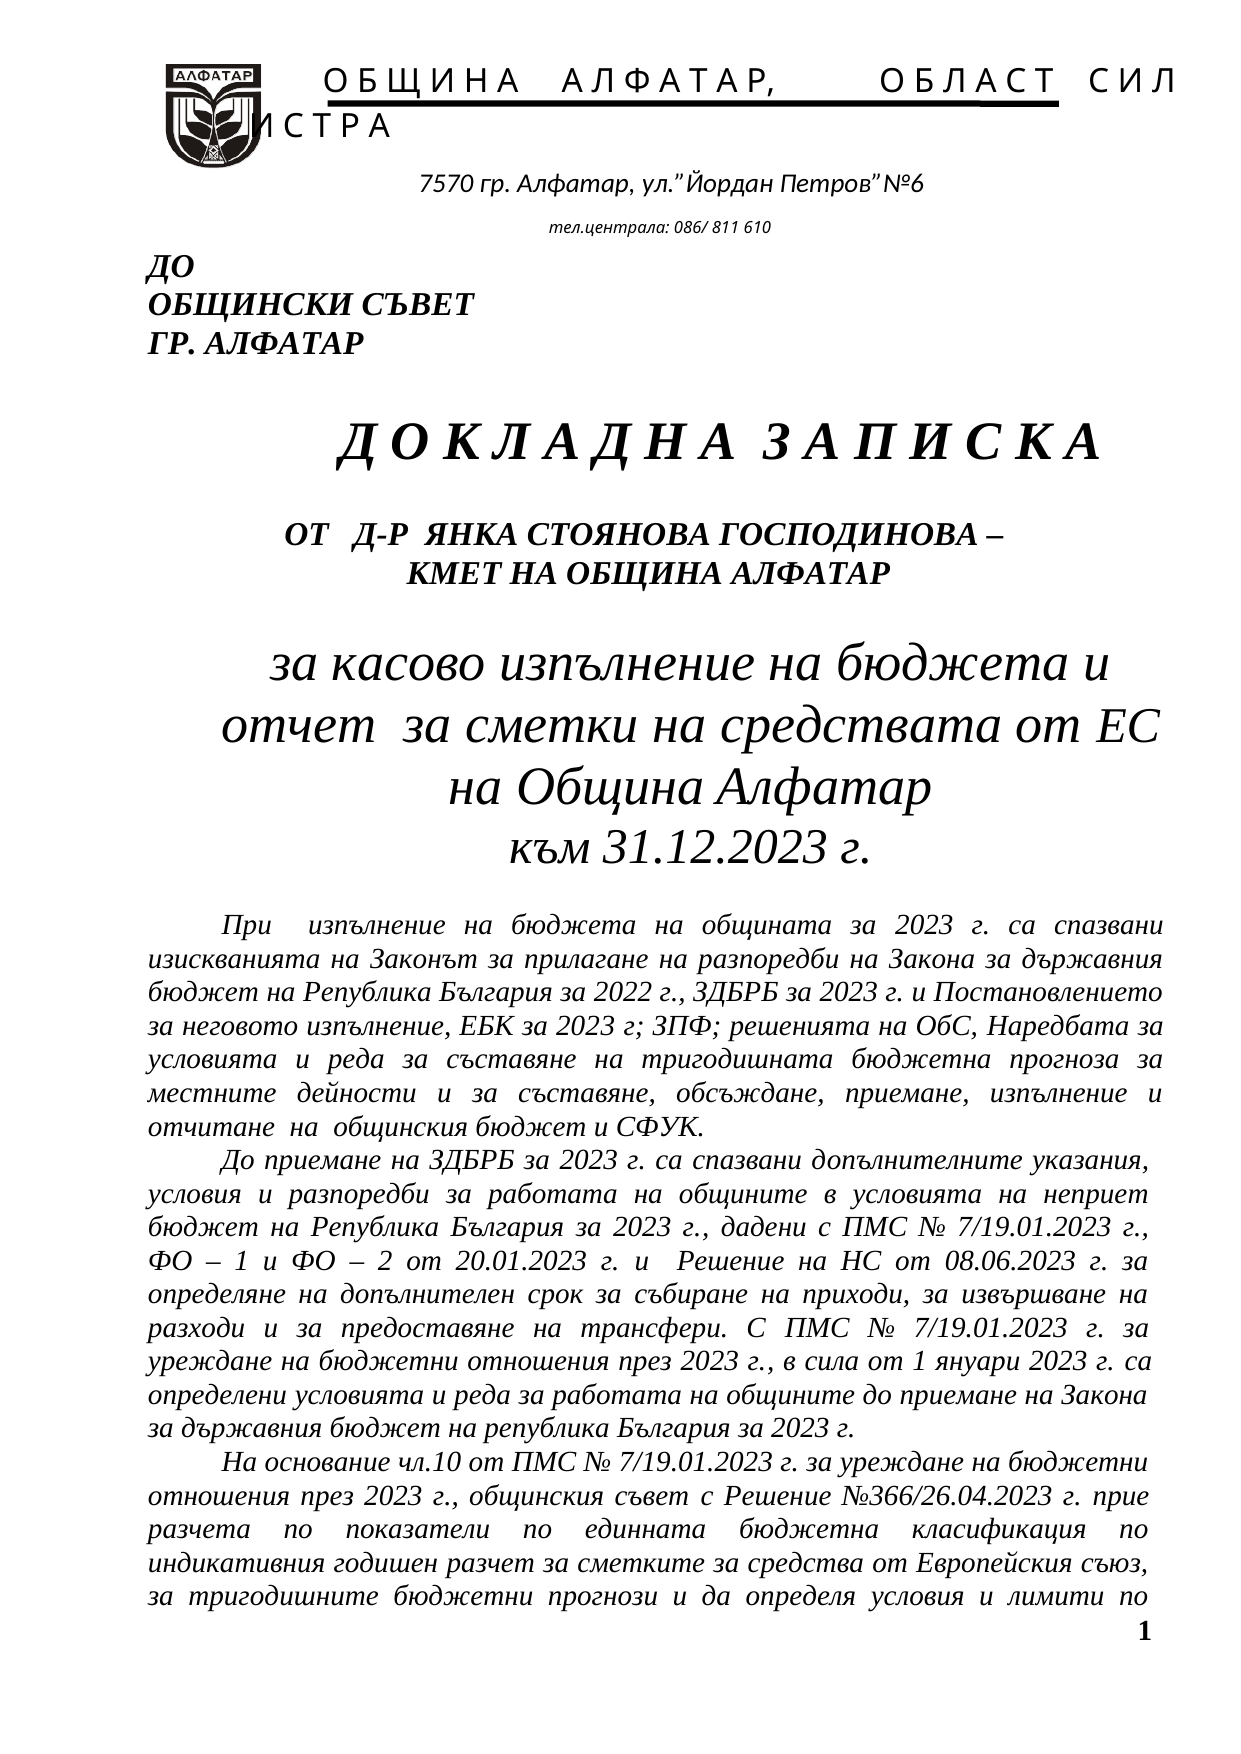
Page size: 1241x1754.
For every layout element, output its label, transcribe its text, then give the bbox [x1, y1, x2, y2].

text На основание чл.10 от ПМС № 7/19.01.2023 г. за уреждане на бюджетни отношения през 2023 г., общинския съвет с Решение №366/26.04.2023 г. прие разчета по показатели по единната бюджетна класификация по индикативния годишен разчет за сметките за средства от Европейския съюз, за тригодишните бюджетни прогнози и да определя условия и лимити по [148, 1444, 1152, 1612]
text До приемане на ЗДБРБ за 2023 г. са спазвани допълнителните указания, условия и разпоредби за работата на общините в условията на неприет бюджет на Република България за 2023 г., дадени с ПМС № 7/19.01.2023 г., ФО – 1 и ФО – 2 от 20.01.2023 г. и Решение на НС от 08.06.2023 г. за определяне на допълнителен срок за събиране на приходи, за извършване на разходи и за предоставяне на трансфери. С ПМС № 7/19.01.2023 г. за уреждане на бюджетни отношения през 2023 г., в сила от 1 януари 2023 г. са определени условията и реда за работата на общините до приемане на Закона за държавния бюджет на република България за 2023 г. [148, 1142, 1152, 1444]
text При изпълнение на бюджета на общината за 2023 г. са спазвани изискванията на Законът за прилагане на разпоредби на Закона за държавния бюджет на Република България за 2022 г., ЗДБРБ за 2023 г. и Постановлението за неговото изпълнение, ЕБК за 2023 г; ЗПФ; решенията на ОбС, Наредбата за условията и реда за съставяне на тригодишната бюджетна прогноза за местните дейности и за съставяне, обсъждане, приемане, изпълнение и отчитане на общинския бюджет и СФУК. [148, 907, 1166, 1142]
text ДО [148, 246, 1240, 284]
text Д О К Л А Д Н А З А П И С К А [148, 409, 1240, 471]
text към 31.12.2023 г. [148, 816, 1238, 874]
subtitle ОТ Д-Р ЯНКА СТОЯНОВА ГОСПОДИНОВА – [148, 514, 1152, 553]
text за касово изпълнение на бюджета и отчет за сметки на средствата от ЕС [148, 629, 1238, 754]
text ГР. АЛФАТАР [148, 323, 1240, 361]
text на Община Алфатар [148, 754, 1238, 816]
text ОБЩИНСКИ СЪВЕТ [148, 284, 1240, 323]
subtitle КМЕТ НА ОБЩИНА АЛФАТАР [148, 553, 1152, 591]
